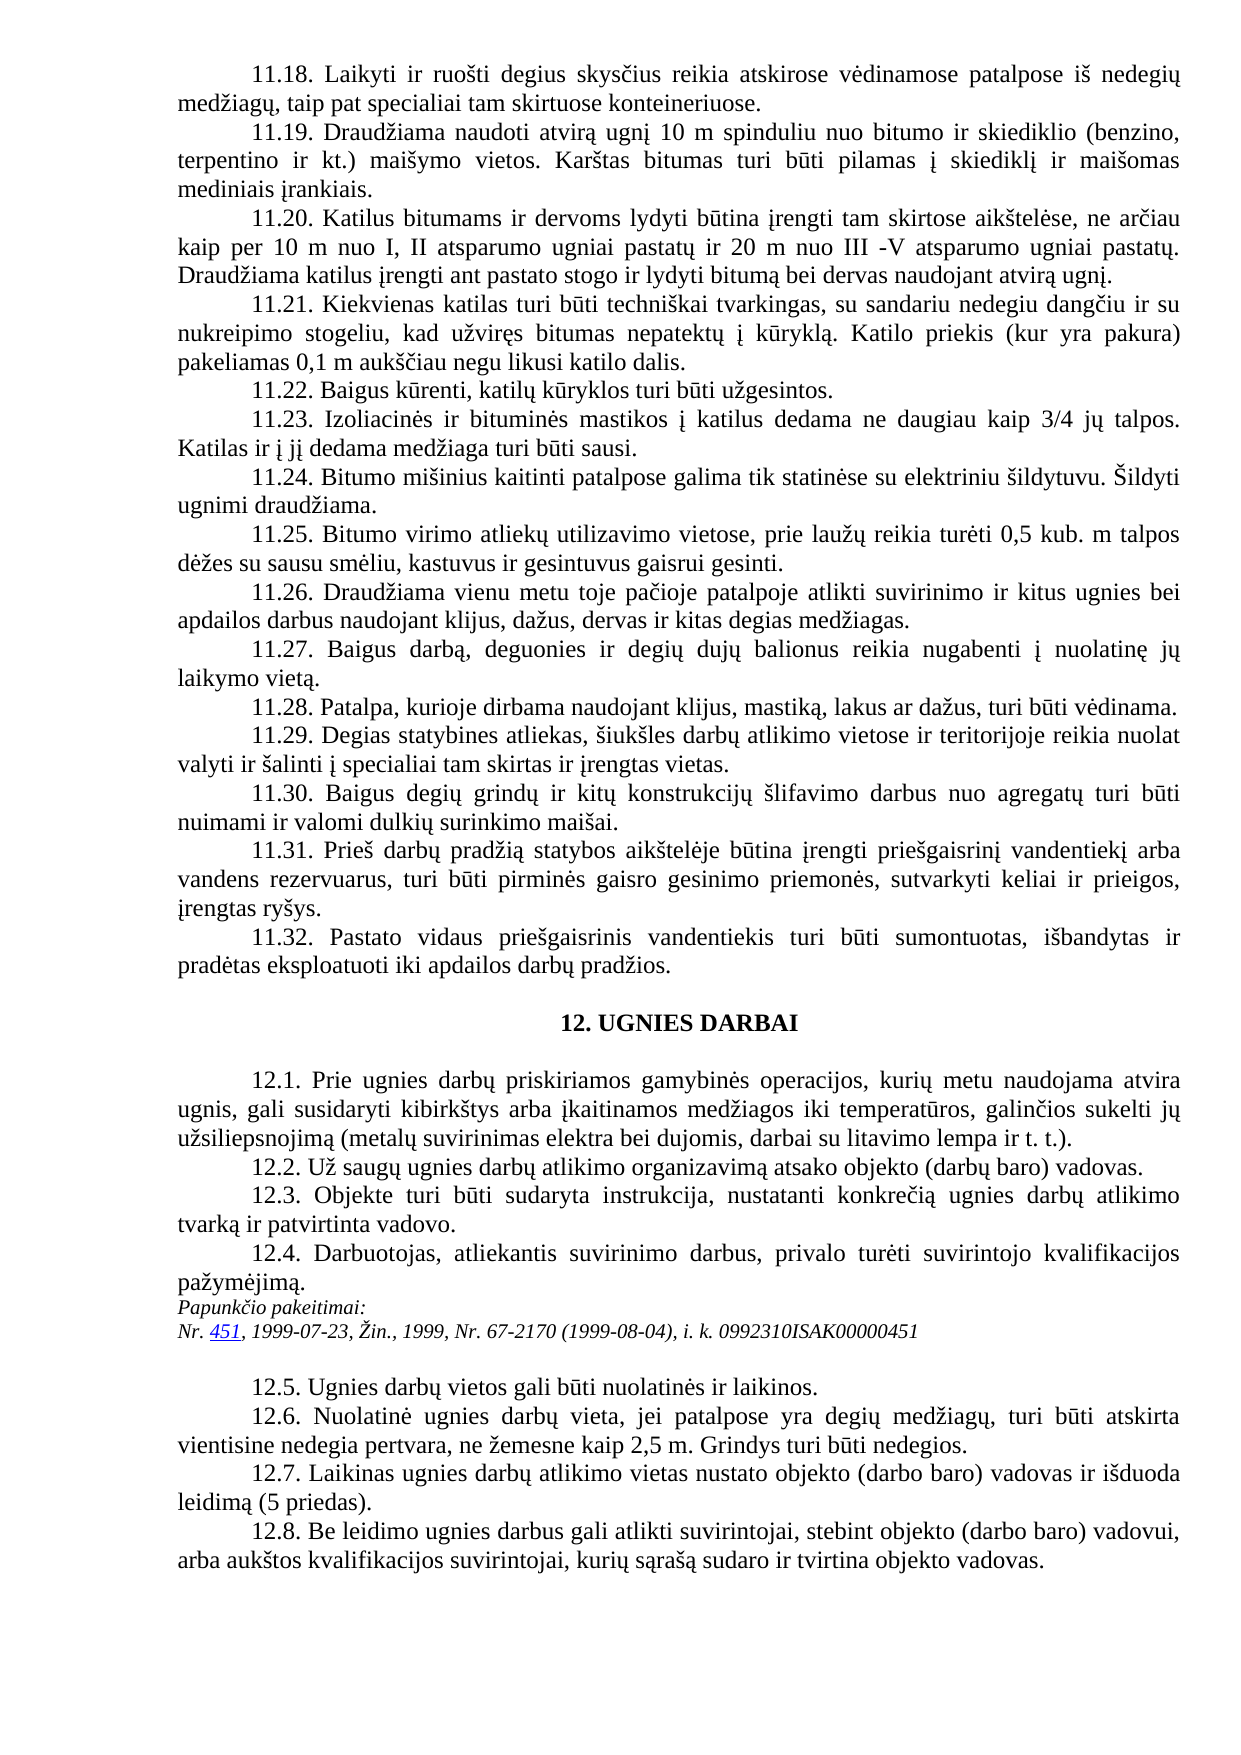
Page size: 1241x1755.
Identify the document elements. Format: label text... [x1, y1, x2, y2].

text 11.24. Bitumo mišinius kaitinti patalpose galima tik statinėse su elektriniu šildytuvu. Šildyti ugnimi draudžiama. [177, 462, 1181, 519]
text 12.4. Darbuotojas, atliekantis suvirinimo darbus, privalo turėti suvirintojo kvalifikacijos pažymėjimą. [177, 1238, 1181, 1295]
text 11.19. Draudžiama naudoti atvirą ugnį 10 m spinduliu nuo bitumo ir skiediklio (benzino, terpentino ir kt.) maišymo vietos. Karštas bitumas turi būti pilamas į skiediklį ir maišomas mediniais įrankiais. [177, 117, 1181, 203]
text 11.23. Izoliacinės ir bituminės mastikos į katilus dedama ne daugiau kaip 3/4 jų talpos. Katilas ir į jį dedama medžiaga turi būti sausi. [177, 404, 1181, 462]
text 12. UGNIES DARBAI [177, 1008, 1181, 1037]
text 11.31. Prieš darbų pradžią statybos aikštelėje būtina įrengti priešgaisrinį vandentiekį arba vandens rezervuarus, turi būti pirminės gaisro gesinimo priemonės, sutvarkyti keliai ir prieigos, įrengtas ryšys. [177, 835, 1181, 922]
text 11.28. Patalpa, kurioje dirbama naudojant klijus, mastiką, lakus ar dažus, turi būti vėdinama. [177, 692, 1181, 720]
text 12.8. Be leidimo ugnies darbus gali atlikti suvirintojai, stebint objekto (darbo baro) vadovui, arba aukštos kvalifikacijos suvirintojai, kurių sąrašą sudaro ir tvirtina objekto vadovas. [177, 1516, 1181, 1573]
text Papunkčio pakeitimai: [177, 1295, 1181, 1319]
text Nr. 451, 1999-07-23, Žin., 1999, Nr. 67-2170 (1999-08-04), i. k. 0992310ISAK00000451 [177, 1319, 1181, 1343]
text 12.3. Objekte turi būti sudaryta instrukcija, nustatanti konkrečią ugnies darbų atlikimo tvarką ir patvirtinta vadovo. [177, 1180, 1181, 1238]
text 11.18. Laikyti ir ruošti degius skysčius reikia atskirose vėdinamose patalpose iš nedegių medžiagų, taip pat specialiai tam skirtuose konteineriuose. [177, 59, 1181, 117]
text 11.27. Baigus darbą, deguonies ir degių dujų balionus reikia nugabenti į nuolatinę jų laikymo vietą. [177, 634, 1181, 692]
text 11.29. Degias statybines atliekas, šiukšles darbų atlikimo vietose ir teritorijoje reikia nuolat valyti ir šalinti į specialiai tam skirtas ir įrengtas vietas. [177, 720, 1181, 778]
text 11.22. Baigus kūrenti, katilų kūryklos turi būti užgesintos. [177, 375, 1181, 404]
text 12.1. Prie ugnies darbų priskiriamos gamybinės operacijos, kurių metu naudojama atvira ugnis, gali susidaryti kibirkštys arba įkaitinamos medžiagos iki temperatūros, galinčios sukelti jų užsiliepsnojimą (metalų suvirinimas elektra bei dujomis, darbai su litavimo lempa ir t. t.). [177, 1065, 1181, 1152]
text 11.20. Katilus bitumams ir dervoms lydyti būtina įrengti tam skirtose aikštelėse, ne arčiau kaip per 10 m nuo I, II atsparumo ugniai pastatų ir 20 m nuo III -V atsparumo ugniai pastatų. Draudžiama katilus įrengti ant pastato stogo ir lydyti bitumą bei dervas naudojant atvirą ugnį. [177, 203, 1181, 289]
text 11.25. Bitumo virimo atliekų utilizavimo vietose, prie laužų reikia turėti 0,5 kub. m talpos dėžes su sausu smėliu, kastuvus ir gesintuvus gaisrui gesinti. [177, 519, 1181, 577]
text 11.21. Kiekvienas katilas turi būti techniškai tvarkingas, su sandariu nedegiu dangčiu ir su nukreipimo stogeliu, kad užviręs bitumas nepatektų į kūryklą. Katilo priekis (kur yra pakura) pakeliamas 0,1 m aukščiau negu likusi katilo dalis. [177, 289, 1181, 375]
text 12.6. Nuolatinė ugnies darbų vieta, jei patalpose yra degių medžiagų, turi būti atskirta vientisine nedegia pertvara, ne žemesne kaip 2,5 m. Grindys turi būti nedegios. [177, 1401, 1181, 1458]
text 12.2. Už saugų ugnies darbų atlikimo organizavimą atsako objekto (darbų baro) vadovas. [177, 1152, 1181, 1180]
text 11.26. Draudžiama vienu metu toje pačioje patalpoje atlikti suvirinimo ir kitus ugnies bei apdailos darbus naudojant klijus, dažus, dervas ir kitas degias medžiagas. [177, 577, 1181, 634]
text 11.30. Baigus degių grindų ir kitų konstrukcijų šlifavimo darbus nuo agregatų turi būti nuimami ir valomi dulkių surinkimo maišai. [177, 778, 1181, 835]
text 11.32. Pastato vidaus priešgaisrinis vandentiekis turi būti sumontuotas, išbandytas ir pradėtas eksploatuoti iki apdailos darbų pradžios. [177, 922, 1181, 979]
text 12.7. Laikinas ugnies darbų atlikimo vietas nustato objekto (darbo baro) vadovas ir išduoda leidimą (5 priedas). [177, 1458, 1181, 1516]
text 12.5. Ugnies darbų vietos gali būti nuolatinės ir laikinos. [177, 1372, 1181, 1401]
